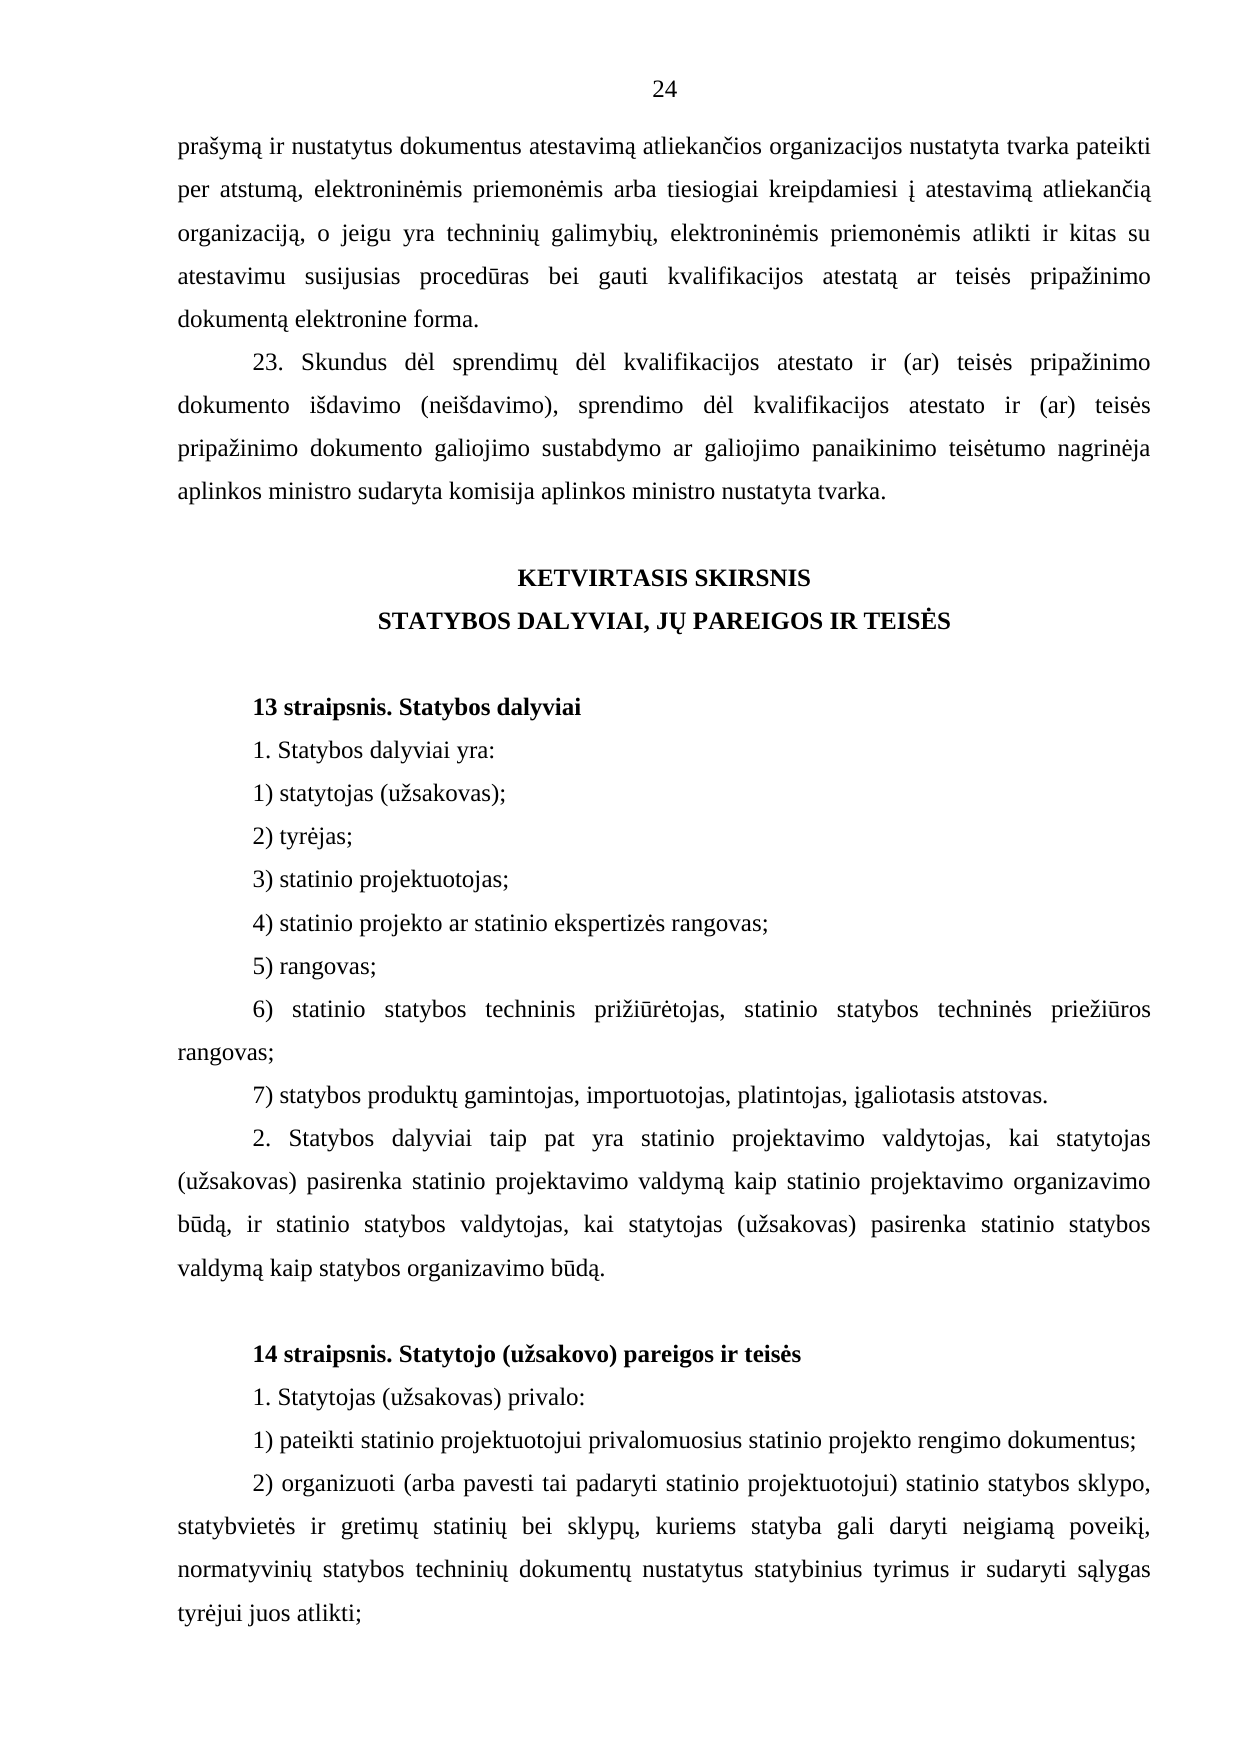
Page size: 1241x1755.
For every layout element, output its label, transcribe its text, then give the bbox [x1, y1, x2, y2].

text 2) organizuoti (arba pavesti tai padaryti statinio projektuotojui) statinio statybos sklypo, statybvietės ir gretimų statinių bei sklypų, kuriems statyba gali daryti neigiamą poveikį, normatyvinių statybos techninių dokumentų nustatytus statybinius tyrimus ir sudaryti sąlygas tyrėjui juos atlikti; [177, 1468, 1152, 1626]
text 2. Statybos dalyviai taip pat yra statinio projektavimo valdytojas, kai statytojas (užsakovas) pasirenka statinio projektavimo valdymą kaip statinio projektavimo organizavimo būdą, ir statinio statybos valdytojas, kai statytojas (užsakovas) pasirenka statinio statybos valdymą kaip statybos organizavimo būdą. [177, 1123, 1152, 1281]
text 3) statinio projektuotojas; [177, 864, 1152, 893]
text 1. Statybos dalyviai yra: [177, 735, 1152, 764]
text 23. Skundus dėl sprendimų dėl kvalifikacijos atestato ir (ar) teisės pripažinimo dokumento išdavimo (neišdavimo), sprendimo dėl kvalifikacijos atestato ir (ar) teisės pripažinimo dokumento galiojimo sustabdymo ar galiojimo panaikinimo teisėtumo nagrinėja aplinkos ministro sudaryta komisija aplinkos ministro nustatyta tvarka. [177, 347, 1152, 505]
text 2) tyrėjas; [177, 821, 1152, 850]
text prašymą ir nustatytus dokumentus atestavimą atliekančios organizacijos nustatyta tvarka pateikti per atstumą, elektroninėmis priemonėmis arba tiesiogiai kreipdamiesi į atestavimą atliekančią organizaciją, o jeigu yra techninių galimybių, elektroninėmis priemonėmis atlikti ir kitas su atestavimu susijusias procedūras bei gauti kvalifikacijos atestatą ar teisės pripažinimo dokumentą elektronine forma. [177, 131, 1152, 333]
text KETVIRTASIS SKIRSNIS [177, 563, 1152, 591]
text 4) statinio projekto ar statinio ekspertizės rangovas; [177, 908, 1152, 936]
text 5) rangovas; [177, 951, 1152, 979]
text 7) statybos produktų gamintojas, importuotojas, platintojas, įgaliotasis atstovas. [177, 1080, 1152, 1109]
text 1. Statytojas (užsakovas) privalo: [177, 1382, 1152, 1411]
text 14 straipsnis. Statytojo (užsakovo) pareigos ir teisės [177, 1339, 1152, 1368]
text 1) pateikti statinio projektuotojui privalomuosius statinio projekto rengimo dokumentus; [177, 1425, 1152, 1454]
text 6) statinio statybos techninis prižiūrėtojas, statinio statybos techninės priežiūros rangovas; [177, 994, 1152, 1066]
text STATYBOS DALYVIAI, JŲ PAREIGOS IR TEISĖS [177, 606, 1152, 634]
text 1) statytojas (užsakovas); [177, 778, 1152, 807]
text 13 straipsnis. Statybos dalyviai [177, 692, 1152, 721]
